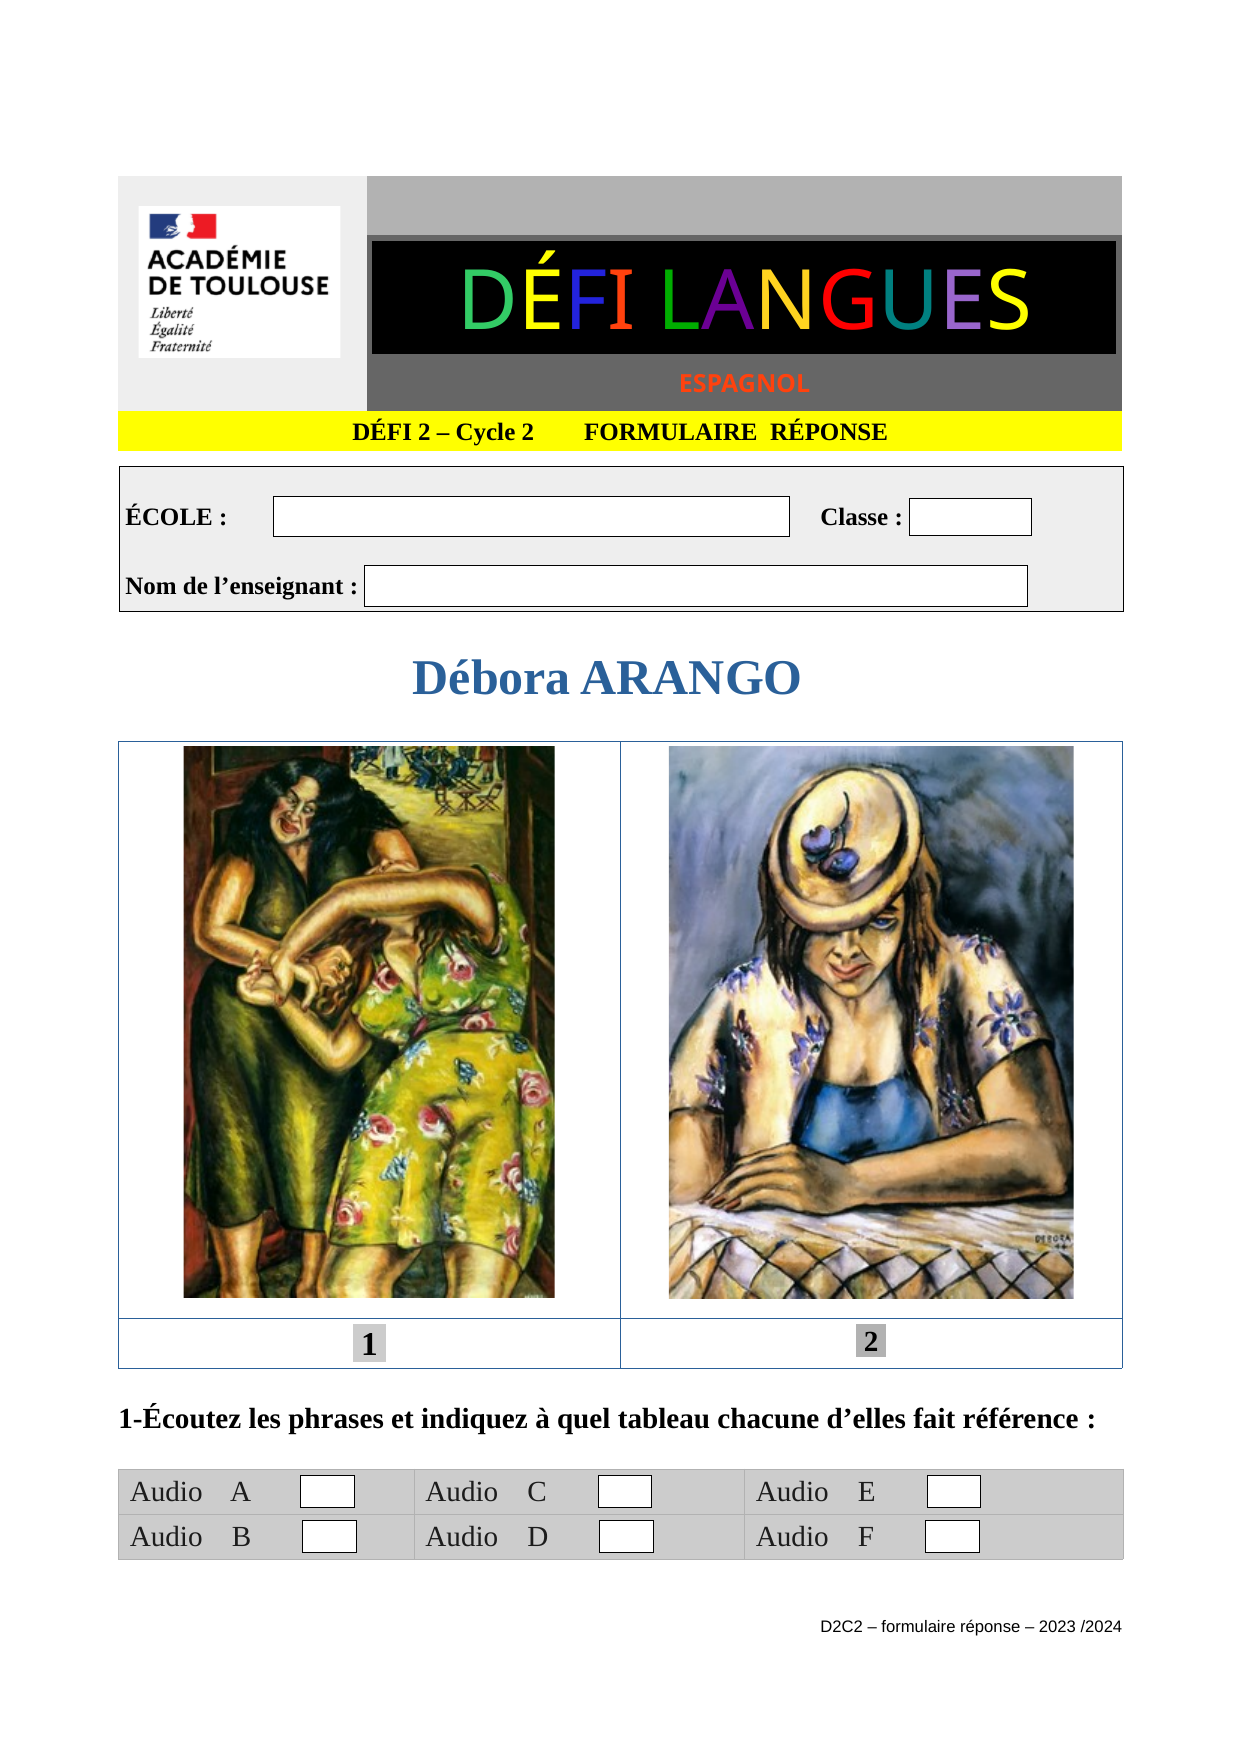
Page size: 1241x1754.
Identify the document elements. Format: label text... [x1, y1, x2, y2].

table_cell DÉFI 2 – Cycle 2 FORMULAIRE RÉPONSE [118, 411, 1122, 451]
text 1-Écoutez les phrases et indiquez à quel tableau chacune d’elles fait référence : [118, 1401, 1122, 1435]
table_cell Audio B [119, 1515, 414, 1559]
table_header Audio E [745, 1470, 1123, 1514]
text Débora ARANGO [118, 647, 1122, 705]
table_header ÉCOLE : Classe : Nom de l’enseignant : [120, 467, 1123, 611]
table_cell 1 [119, 1319, 620, 1368]
table_cell DÉFI LANGUES [367, 235, 1122, 360]
picture [183, 746, 555, 1298]
table_header [119, 742, 620, 1318]
picture [138, 206, 341, 358]
picture [668, 746, 1074, 1299]
table_header [367, 176, 1122, 235]
table_header Audio A [119, 1470, 414, 1514]
table_header Audio C [415, 1470, 744, 1514]
table_cell 2 [621, 1319, 1122, 1368]
table_cell ESPAGNOL [367, 360, 1122, 411]
table_cell Audio F [745, 1515, 1123, 1559]
table_header [118, 176, 367, 411]
table_cell Audio D [415, 1515, 744, 1559]
table_header [621, 742, 1122, 1318]
